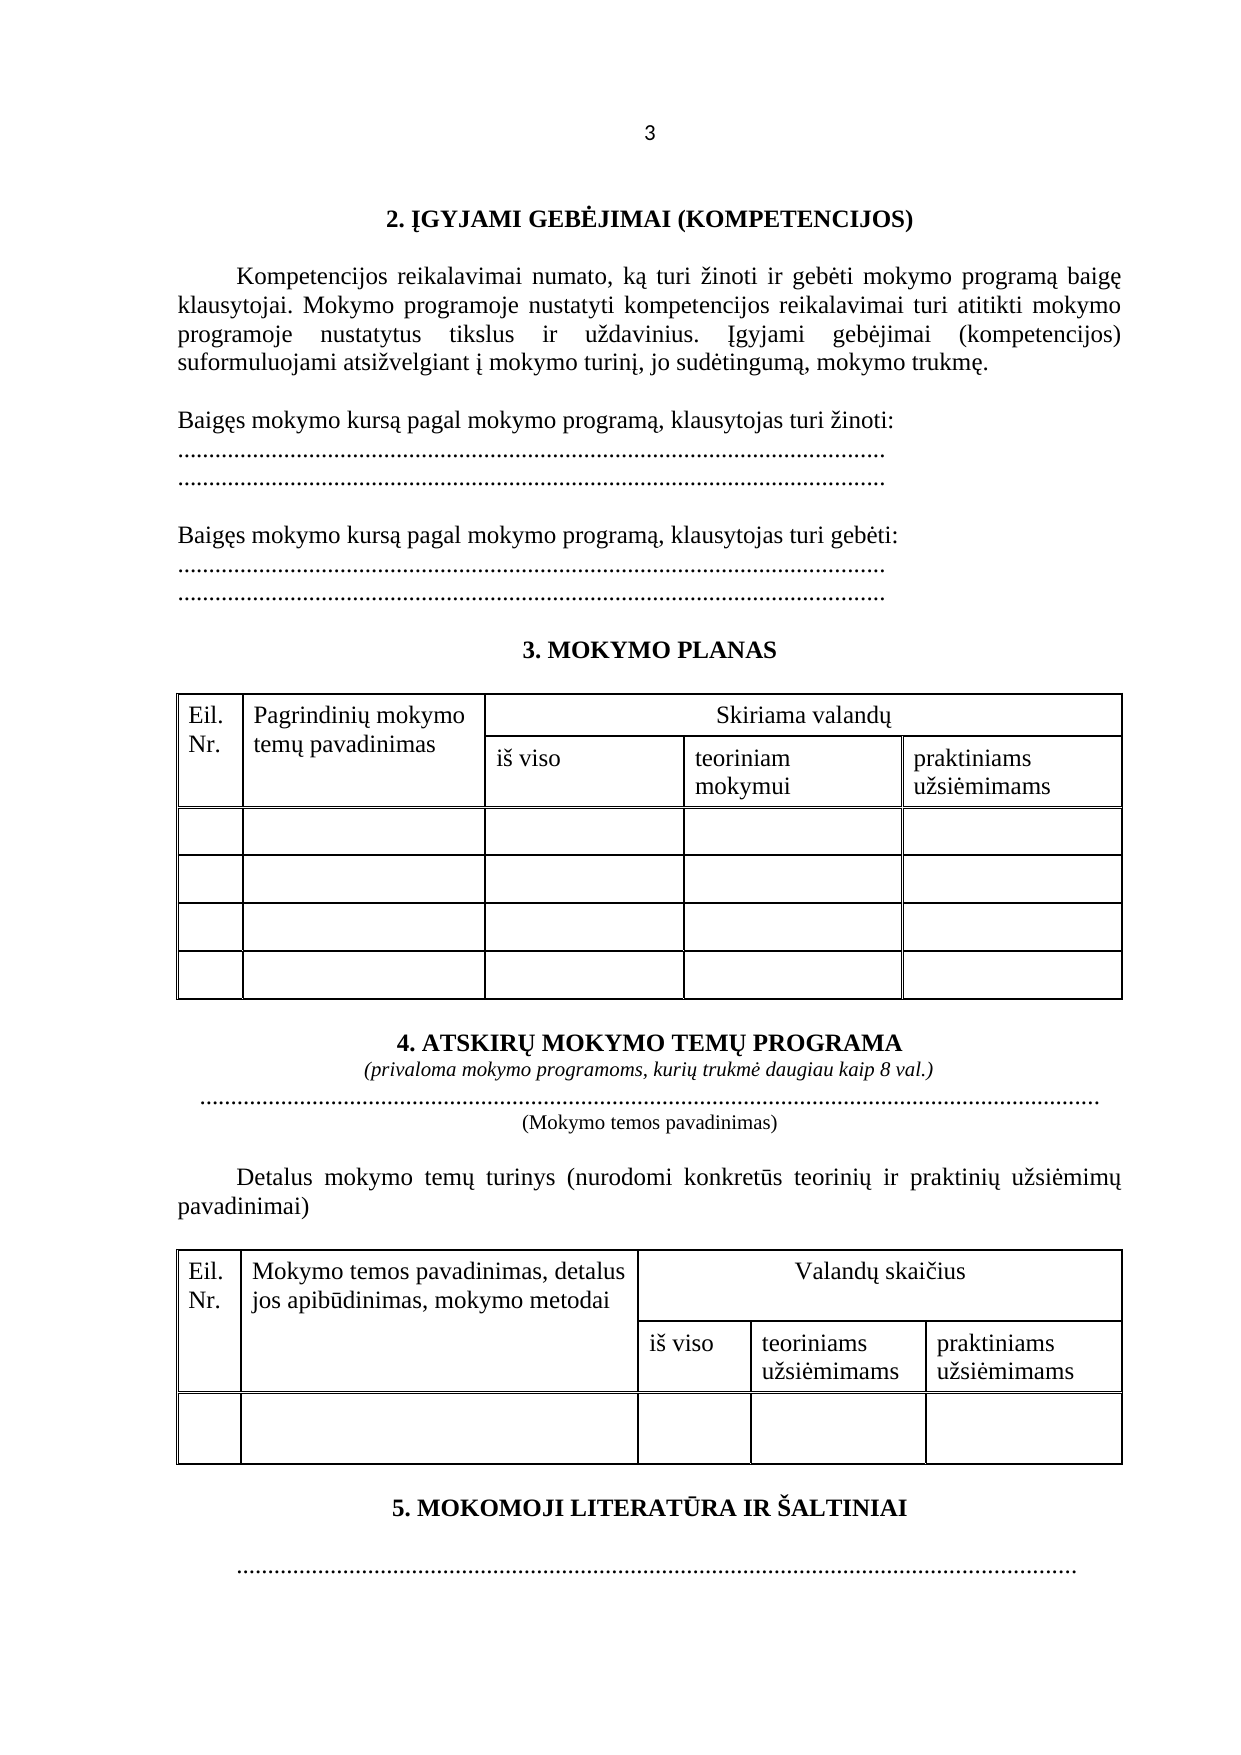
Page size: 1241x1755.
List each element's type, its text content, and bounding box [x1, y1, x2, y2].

table_cell [244, 952, 484, 997]
table_cell [179, 952, 242, 997]
table_cell iš viso [639, 1322, 750, 1391]
table_cell [904, 809, 1121, 854]
text 5. MOKOMOJI LITERATŪRA IR ŠALTINIAI [177, 1493, 1122, 1522]
table_cell [244, 904, 484, 949]
text ... [177, 462, 1122, 491]
table_cell [179, 1394, 240, 1462]
table_cell [179, 904, 242, 949]
text 2. ĮGYJAMI GEBĖJIMAI (KOMPETENCIJOS) [177, 204, 1122, 232]
text Baigęs mokymo kursą pagal mokymo programą, klausytojas turi gebėti: [177, 520, 1122, 549]
table_header Valandų skaičius [639, 1251, 1121, 1320]
table_cell [685, 952, 901, 997]
table_cell [242, 1394, 637, 1462]
table_cell [685, 904, 901, 949]
text 4. ATSKIRŲ MOKYMO TEMŲ PROGRAMA [177, 1028, 1122, 1057]
table_cell praktiniams užsiėmimams [927, 1322, 1121, 1391]
text ... [177, 1081, 1122, 1109]
table_header Mokymo temos pavadinimas, detalus jos apibūdinimas, mokymo metodai [242, 1251, 637, 1391]
table_header Skiriama valandų [486, 695, 1121, 735]
table_cell [685, 809, 901, 854]
table_cell [752, 1394, 925, 1462]
table_cell praktiniams užsiėmimams [904, 737, 1121, 806]
table_header Eil. Nr. [179, 1251, 240, 1391]
table_cell [179, 809, 242, 854]
table_cell [685, 856, 901, 902]
text Baigęs mokymo kursą pagal mokymo programą, klausytojas turi žinoti: [177, 405, 1122, 434]
table_cell [486, 952, 683, 997]
table_cell [179, 856, 242, 902]
table_cell [639, 1394, 750, 1462]
table_cell [904, 952, 1121, 997]
text (Mokymo temos pavadinimas) [177, 1109, 1122, 1134]
text ... [177, 1551, 1122, 1579]
table_cell [904, 856, 1121, 902]
text 3. MOKYMO PLANAS [177, 635, 1122, 664]
table_cell teoriniam mokymui [685, 737, 901, 806]
table_cell [486, 809, 683, 854]
table_header Eil. Nr. [179, 695, 242, 806]
text Kompetencijos reikalavimai numato, ką turi žinoti ir gebėti mokymo programą baigę klausytojai. Mokymo programoje nustatyti kompetencijos reikalavimai turi atitikti mokymo programoje nustatytus tikslus ir uždavinius. Įgyjami gebėjimai (kompetencijos) suformuluojami atsižvelgiant į mokymo turinį, jo sudėtingumą, mokymo trukmę. [177, 261, 1122, 376]
table_cell [244, 856, 484, 902]
table_cell [904, 904, 1121, 949]
table_cell [927, 1394, 1121, 1462]
table_cell teoriniams užsiėmimams [752, 1322, 925, 1391]
table_header Pagrindinių mokymo temų pavadinimas [244, 695, 484, 806]
table_cell iš viso [486, 737, 683, 806]
text ... [177, 549, 1122, 577]
table_cell [486, 904, 683, 949]
table_cell [486, 856, 683, 902]
text (privaloma mokymo programoms, kurių trukmė daugiau kaip 8 val.) [177, 1057, 1122, 1081]
text ... [177, 434, 1122, 462]
text ... [177, 577, 1122, 606]
table_cell [244, 809, 484, 854]
text Detalus mokymo temų turinys (nurodomi konkretūs teorinių ir praktinių užsiėmimų pavadinimai) [177, 1162, 1122, 1220]
